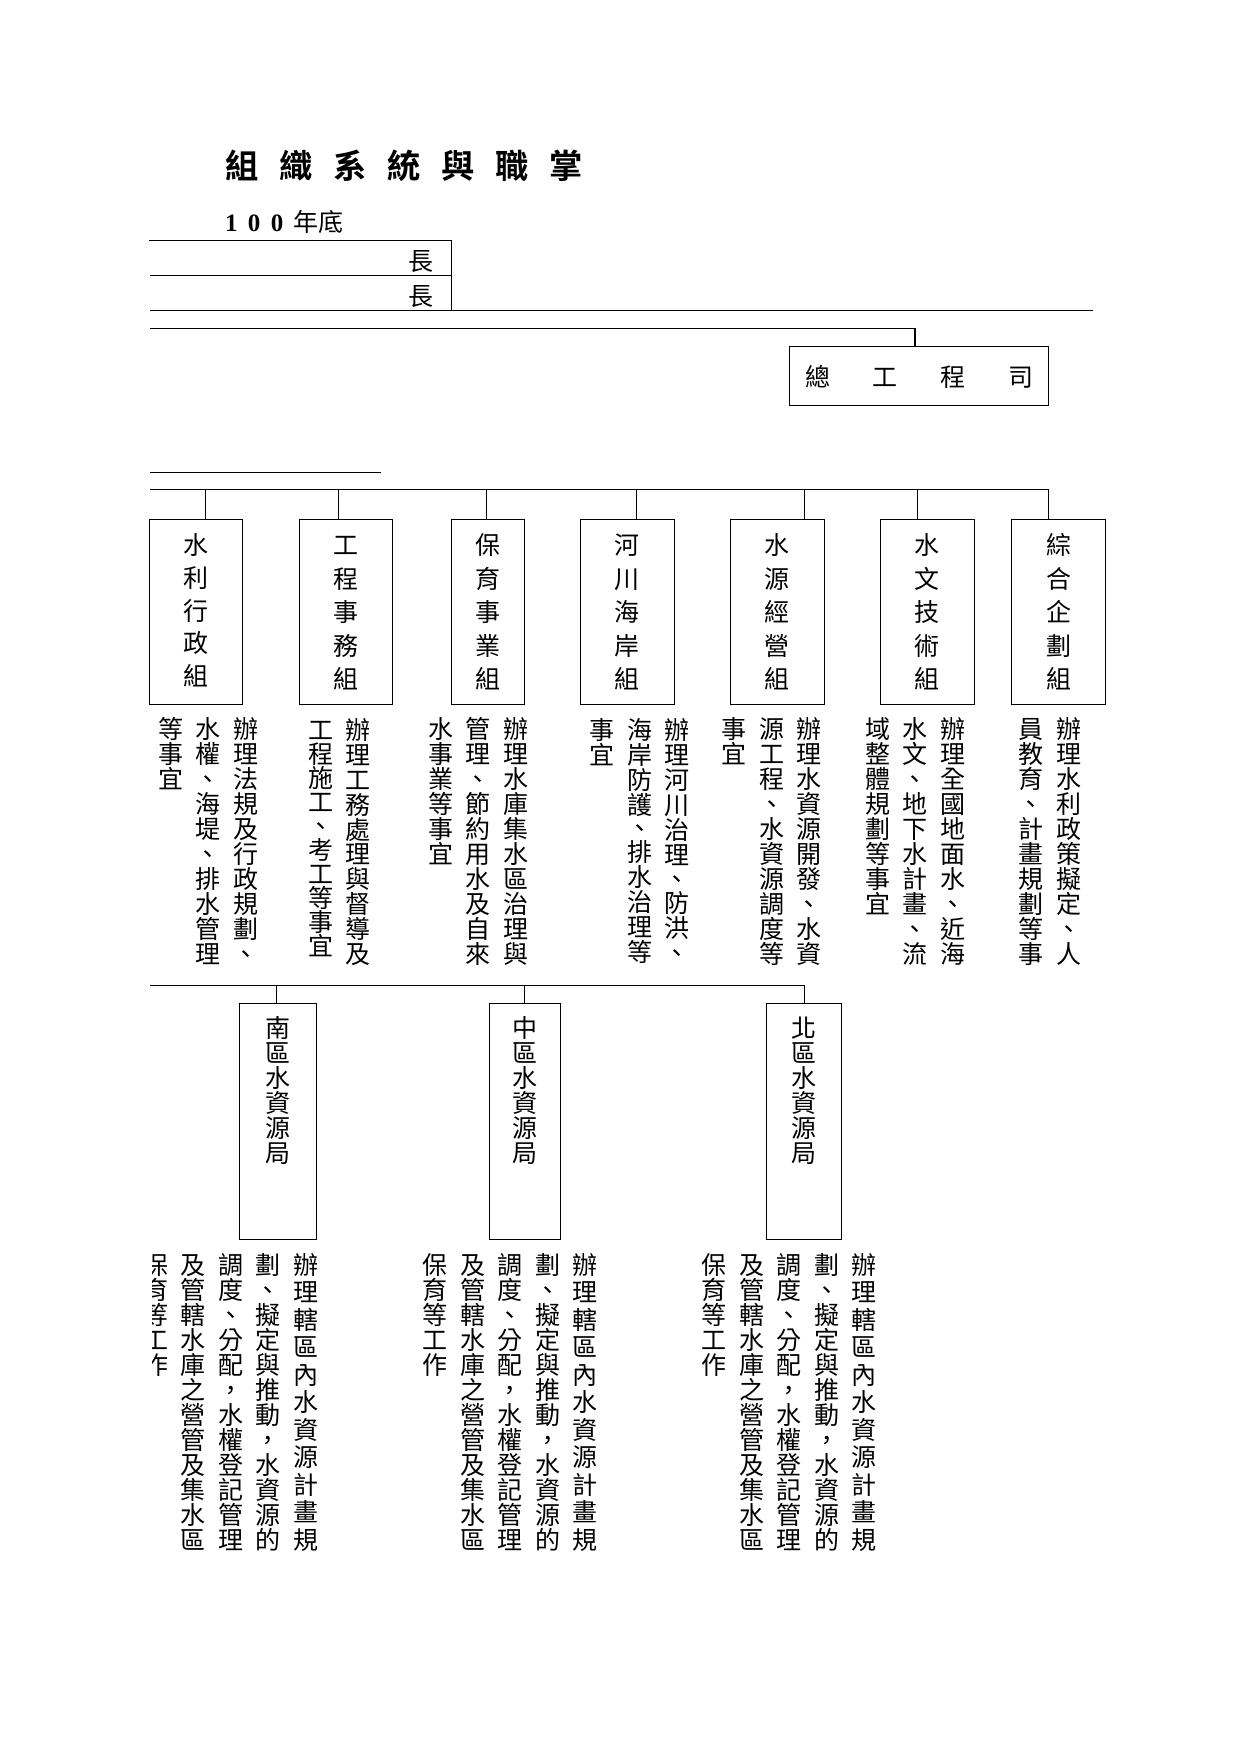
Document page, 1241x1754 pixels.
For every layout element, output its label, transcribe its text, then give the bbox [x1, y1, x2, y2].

table_cell [1012, 1003, 1093, 1239]
table_cell [915, 472, 1093, 489]
table_cell [931, 985, 1012, 1003]
table_cell [915, 405, 1093, 424]
table_cell [1093, 1003, 1124, 1239]
table_cell [1093, 424, 1124, 448]
table_cell [609, 986, 804, 1003]
table_cell 南區水資源局 [240, 1004, 316, 1239]
table_cell [279, 311, 915, 328]
table_cell [279, 405, 915, 424]
table_cell [1093, 489, 1124, 519]
table_header [149, 241, 279, 275]
table_cell [149, 405, 279, 424]
table_cell [1093, 405, 1124, 424]
table_cell 辦理全國地面水、近海水文、地下水計畫、流域整體規劃等事宜 [863, 704, 974, 967]
table_cell [279, 472, 915, 489]
table_cell [1012, 985, 1093, 1003]
table_cell 保育事業組 [452, 520, 524, 704]
table_cell [675, 519, 730, 704]
table_cell 總工程司 [790, 347, 1048, 405]
table_cell [1093, 275, 1124, 310]
table_cell [279, 424, 381, 472]
table_cell [842, 1003, 1012, 1239]
table_cell 水源經營組 [731, 520, 824, 704]
table_cell [149, 275, 279, 310]
table_cell 辦理轄區內水資源計畫規劃、擬定與推動，水資源的調度、分配，水權登記管理及管轄水庫之營管及集水區保育等工作 [618, 1239, 897, 1564]
table_cell [1049, 346, 1093, 405]
table_cell 綜合企劃組 [1012, 520, 1105, 704]
table_cell [1093, 328, 1124, 346]
table_cell [564, 704, 580, 967]
table_cell 河川海岸組 [581, 520, 674, 704]
table_cell [805, 490, 917, 519]
table_cell 辦理工務處理與督導及工程施工、考工等事宜 [299, 705, 393, 967]
table_header [1093, 240, 1124, 275]
table_cell 辦理轄區內水資源計畫規劃、擬定與推動，水資源的調度、分配，水權登記管理及管轄水庫之營管及集水區保育等工作 [339, 1239, 618, 1564]
table_cell [1093, 310, 1124, 328]
table_cell [279, 346, 789, 405]
table_cell [206, 490, 338, 519]
table_cell 水利行政組 [150, 520, 242, 704]
table_cell [1049, 489, 1093, 519]
table_cell [487, 490, 636, 519]
table_cell [149, 346, 279, 405]
text 組織系統與職掌 [225, 127, 1053, 202]
table_cell 長 [279, 276, 451, 310]
table_cell [918, 490, 1048, 519]
table_cell [1106, 519, 1124, 704]
table_cell 辦理轄區內水資源計畫規劃、擬定與推動，水資源的調度、分配，水權登記管理及管轄水庫之營管及集水區保育等工作 [149, 1239, 339, 1564]
table_cell [149, 967, 266, 985]
text 100年底 [225, 202, 1053, 239]
table_cell [381, 424, 574, 472]
table_cell [525, 519, 580, 704]
table_cell [575, 424, 915, 448]
table_cell [805, 985, 931, 1003]
table_cell [1093, 1239, 1124, 1564]
table_header 長 [279, 241, 451, 275]
table_cell [149, 310, 279, 328]
table_cell [915, 448, 1093, 472]
table_cell [916, 328, 1093, 346]
table_cell 北區水資源局 [767, 1004, 841, 1239]
table_cell [1093, 472, 1124, 489]
table_cell [266, 986, 276, 1003]
table_cell [317, 1003, 489, 1239]
table_cell [637, 490, 804, 519]
table_cell [1093, 448, 1124, 472]
table_cell [390, 329, 914, 346]
table_cell [393, 519, 451, 704]
table_cell [266, 967, 1124, 985]
table_cell [277, 986, 524, 1003]
table_cell [149, 985, 266, 1003]
table_cell [575, 448, 915, 472]
table_cell 水文技術組 [881, 520, 974, 704]
table_cell [149, 328, 279, 346]
table_cell [561, 1003, 766, 1239]
table_cell [149, 472, 279, 489]
table_cell [339, 490, 486, 519]
table_cell [1093, 346, 1124, 405]
table_cell [149, 424, 279, 472]
table_cell [283, 704, 299, 967]
table_cell [279, 329, 390, 346]
table_cell [915, 424, 1093, 448]
table_cell [1093, 985, 1124, 1003]
table_cell [897, 1239, 1093, 1564]
table_cell [243, 519, 299, 704]
table_cell 辦理水利政策擬定、人員教育、計畫規劃等事宜 [1012, 704, 1124, 967]
table_cell 辦理水資源開發、水資源工程、水資源調度等事宜 [713, 704, 863, 967]
table_cell [149, 489, 205, 519]
table_cell [149, 1003, 239, 1239]
table_cell 辦理河川治理、防洪、海岸防護、排水治理等事宜 [580, 704, 713, 967]
table_cell [825, 519, 880, 704]
table_cell 辦理法規及行政規劃、水權、海堤、排水管理等事宜 [149, 704, 282, 967]
table_cell 工程事務組 [300, 520, 392, 704]
table_cell [525, 986, 609, 1003]
table_cell [915, 311, 1093, 328]
table_cell [975, 519, 1011, 704]
table_cell 辦理水庫集水區治理與管理、節約用水及自來水事業等事宜 [393, 704, 564, 967]
table_cell [974, 704, 1012, 967]
table_header [452, 240, 1093, 310]
table_cell 中區水資源局 [490, 1004, 560, 1239]
